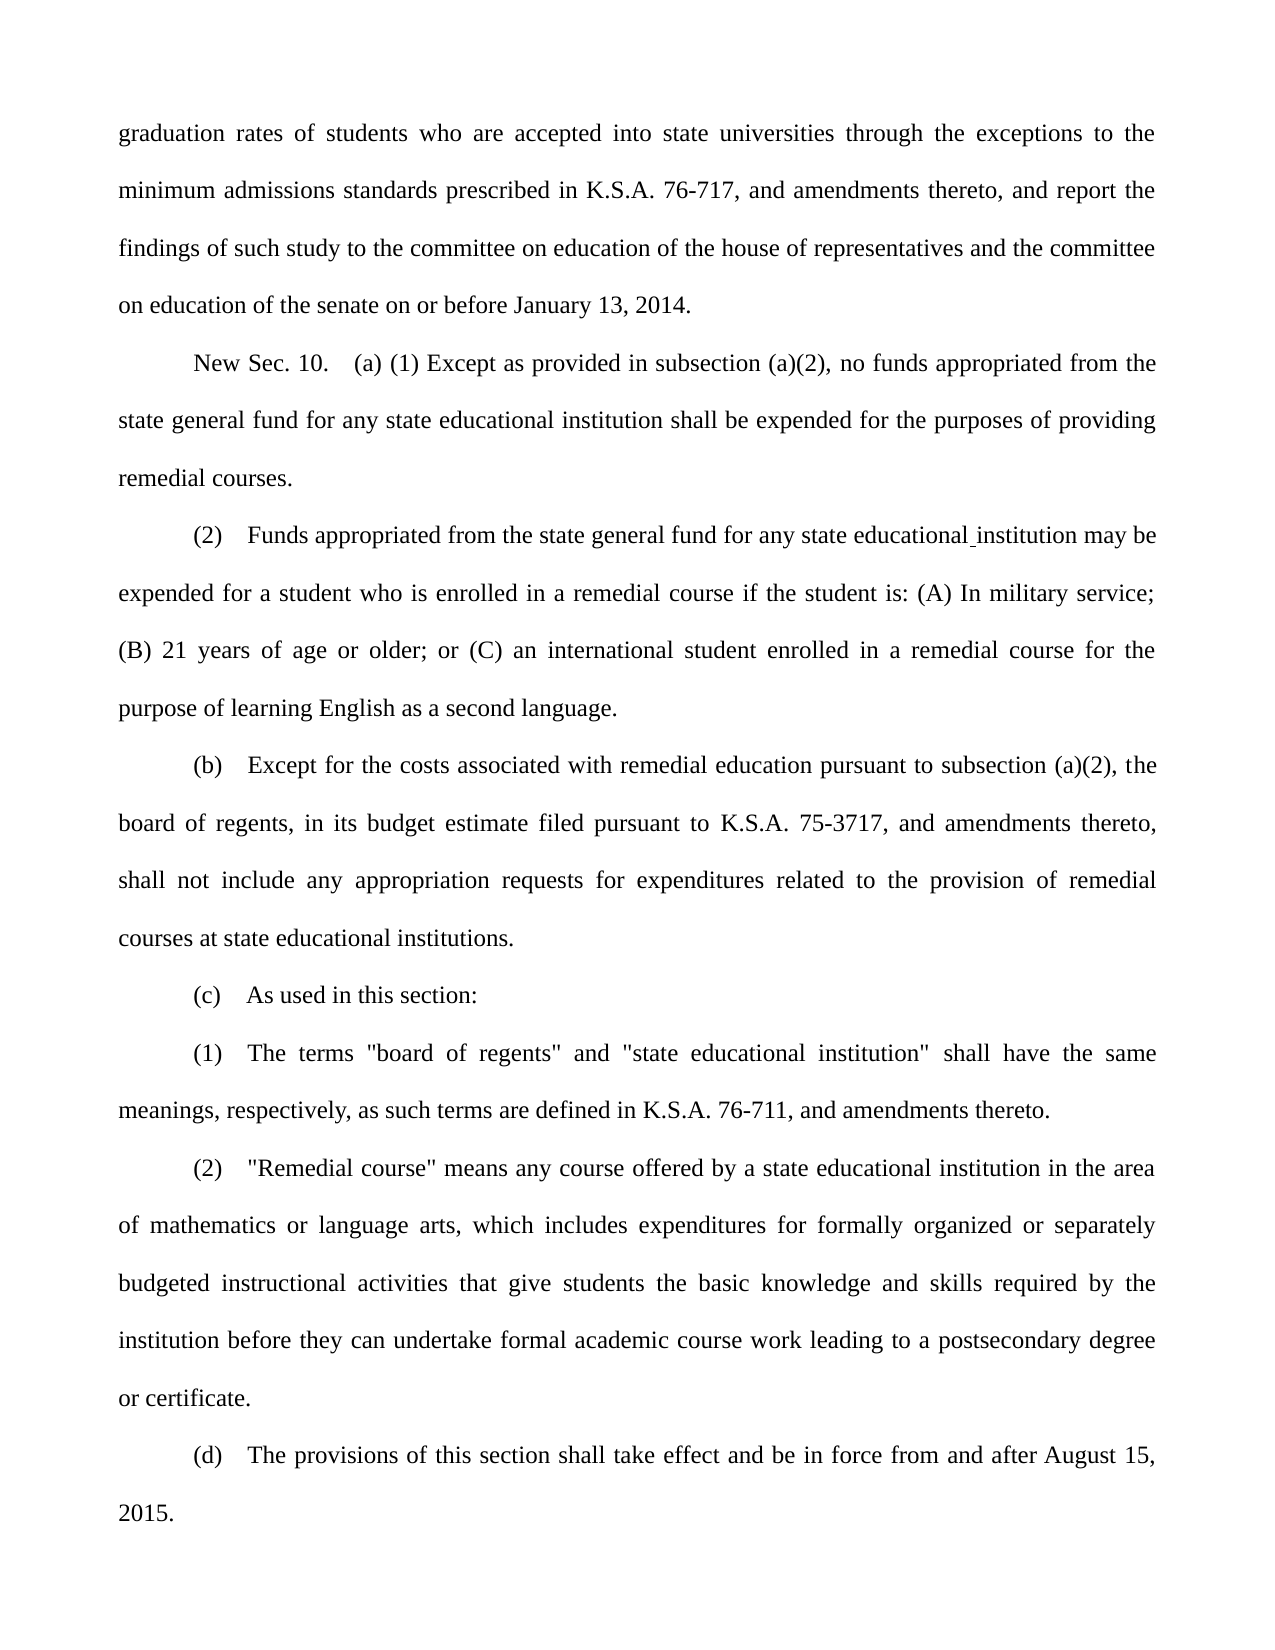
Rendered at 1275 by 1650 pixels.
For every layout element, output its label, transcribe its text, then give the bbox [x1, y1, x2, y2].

text (2) "Remedial course" means any course offered by a state educational institution in the area of mathematics or language arts, which includes expenditures for formally organized or separately budgeted instructional activities that give students the basic knowledge and skills required by the institution before they can undertake formal academic course work leading to a postsecondary degree or certificate. [118, 1153, 1157, 1412]
text (c) As used in this section: [118, 981, 1157, 1009]
text (1) The terms "board of regents" and "state educational institution" shall have the same meanings, respectively, as such terms are defined in K.S.A. 76-711, and amendments thereto. [118, 1038, 1157, 1124]
text (b) Except for the costs associated with remedial education pursuant to subsection (a)(2), the board of regents, in its budget estimate filed pursuant to K.S.A. 75-3717, and amendments thereto, shall not include any appropriation requests for expenditures related to the provision of remedial courses at state educational institutions. [118, 751, 1157, 952]
text New Sec. 10. (a) (1) Except as provided in subsection (a)(2), no funds appropriated from the state general fund for any state educational institution shall be expended for the purposes of providing remedial courses. [118, 348, 1157, 492]
text graduation rates of students who are accepted into state universities through the exceptions to the minimum admissions standards prescribed in K.S.A. 76-717, and amendments thereto, and report the findings of such study to the committee on education of the house of representatives and the committee on education of the senate on or before January 13, 2014. [118, 118, 1157, 319]
text (2) Funds appropriated from the state general fund for any state educational institution may be expended for a student who is enrolled in a remedial course if the student is: (A) In military service; (B) 21 years of age or older; or (C) an international student enrolled in a remedial course for the purpose of learning English as a second language. [118, 521, 1157, 722]
text (d) The provisions of this section shall take effect and be in force from and after August 15, 2015. [118, 1441, 1157, 1527]
